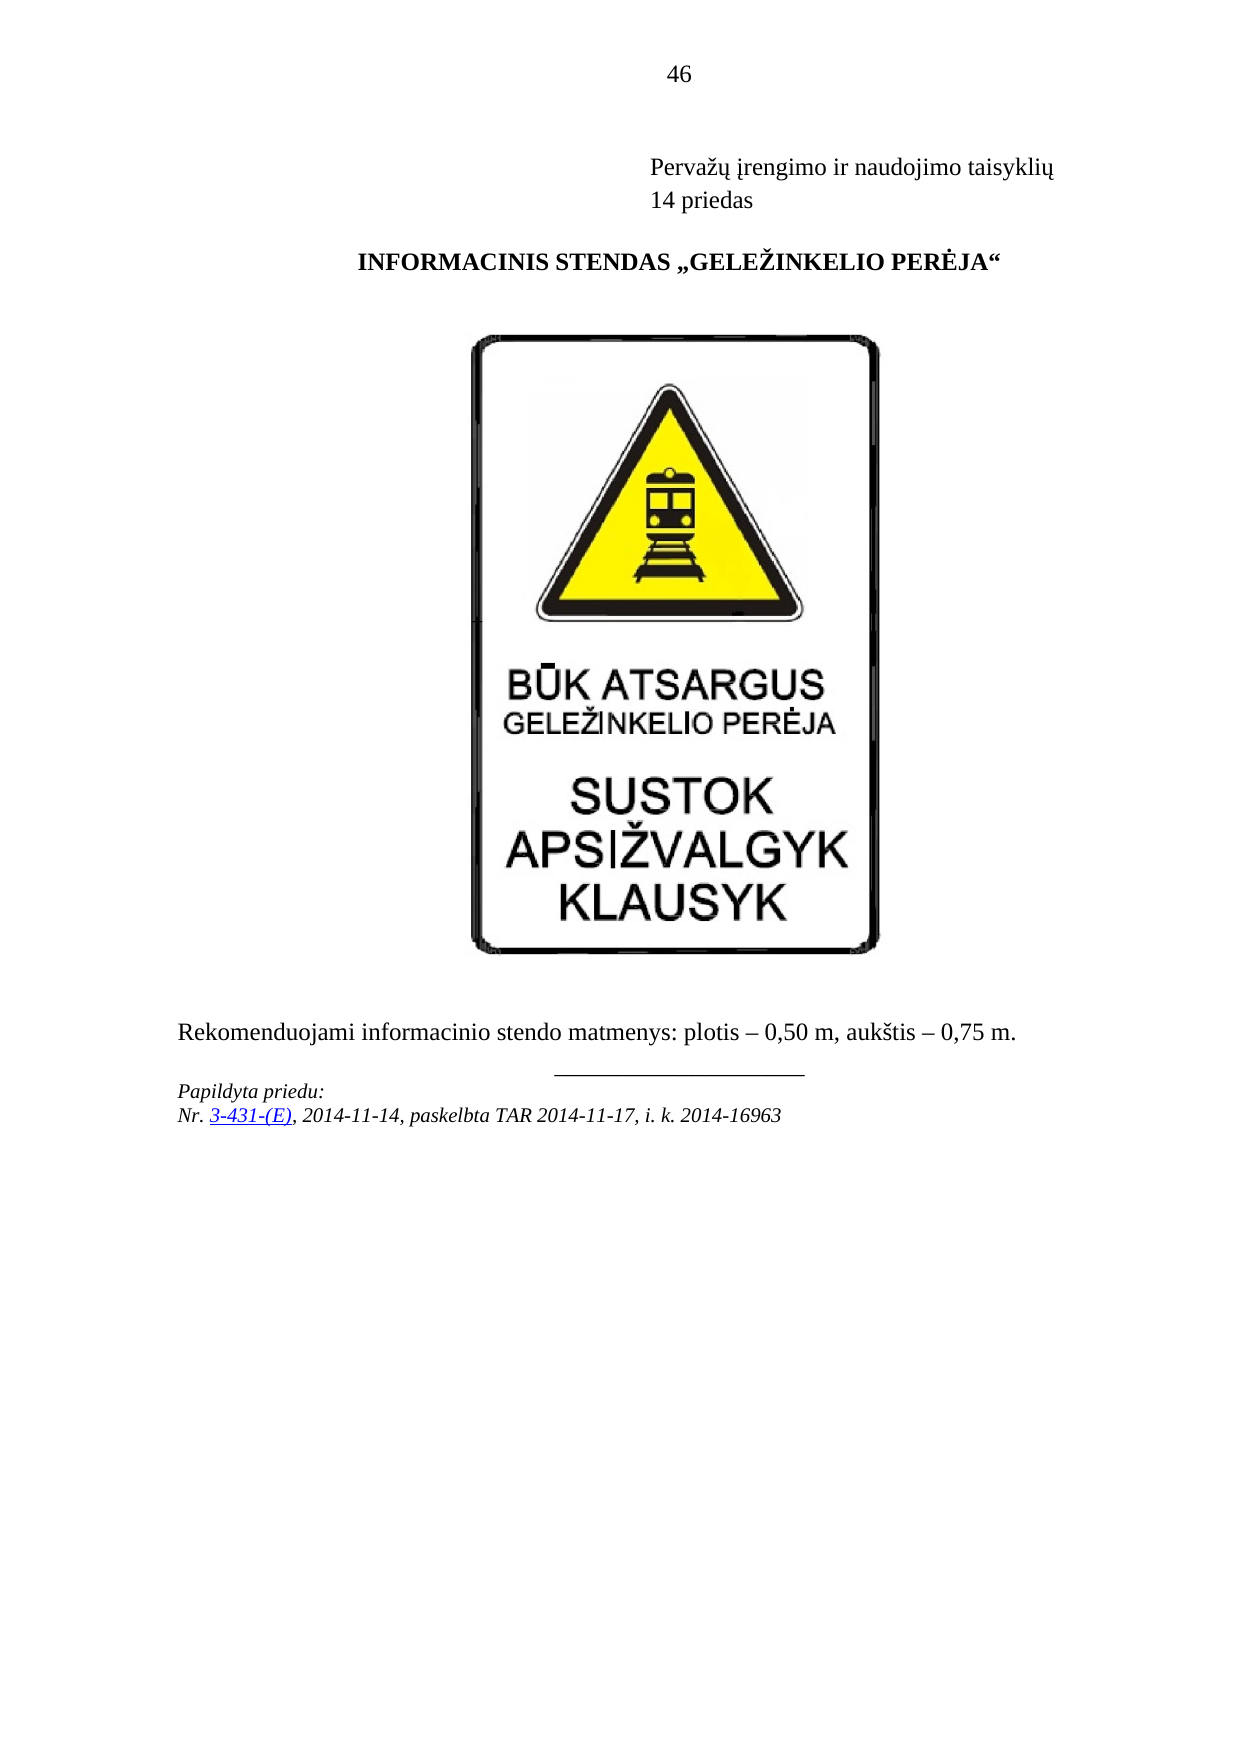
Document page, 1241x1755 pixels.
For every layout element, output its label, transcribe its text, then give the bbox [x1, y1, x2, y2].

text Pervažų įrengimo ir naudojimo taisyklių [650, 152, 1181, 180]
text ____________________ [177, 1050, 1181, 1079]
text INFORMACINIS STENDAS „GELEŽINKELIO PERĖJA“ [177, 247, 1181, 276]
text Nr. 3-431-(E), 2014-11-14, paskelbta TAR 2014-11-17, i. k. 2014-16963 [177, 1103, 1181, 1127]
text Rekomenduojami informacinio stendo matmenys: plotis – 0,50 m, aukštis – 0,75 m. [177, 1017, 1181, 1046]
text 14 priedas [447, 185, 1181, 214]
text Papildyta priedu: [177, 1079, 1181, 1103]
